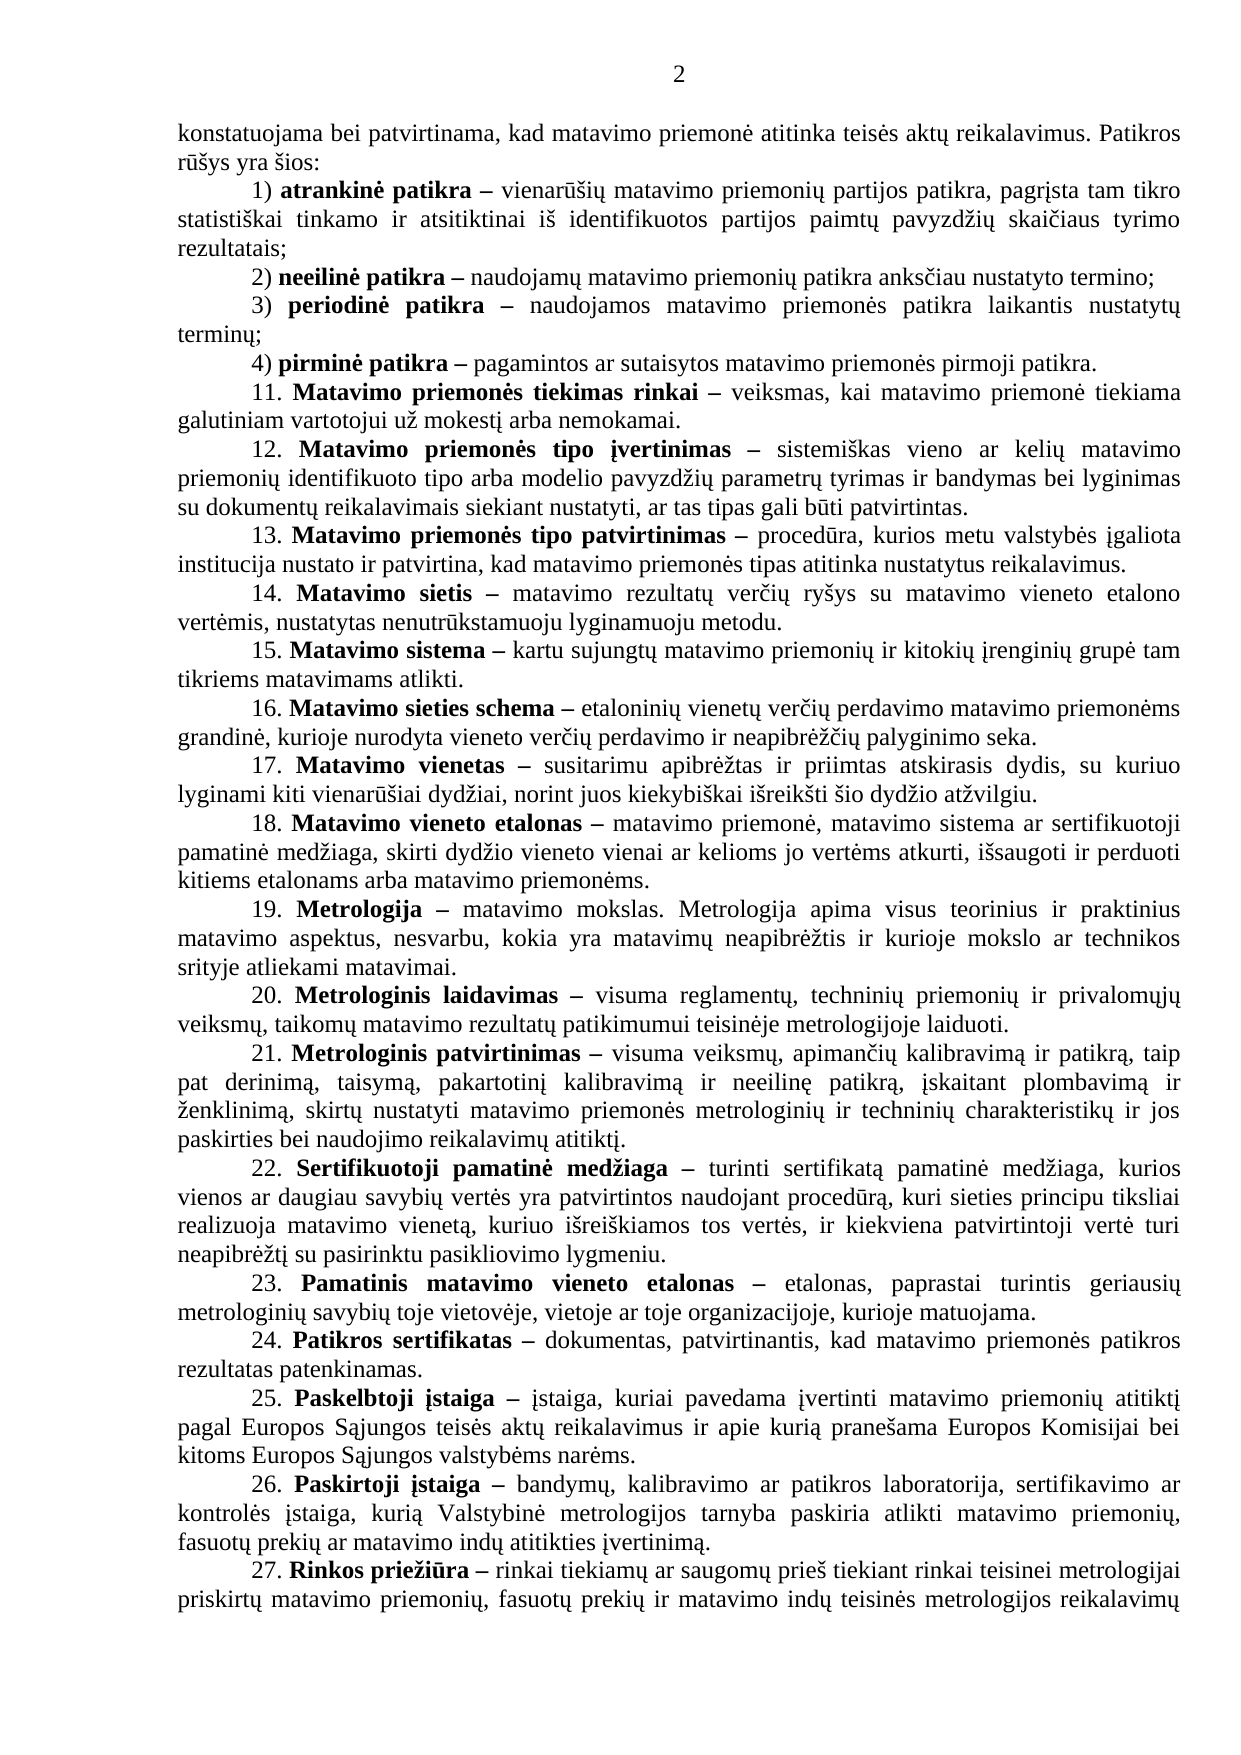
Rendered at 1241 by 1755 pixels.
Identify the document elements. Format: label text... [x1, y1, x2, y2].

text 24. Patikros sertifikatas – dokumentas, patvirtinantis, kad matavimo priemonės patikros rezultatas patenkinamas. [177, 1326, 1181, 1383]
text 26. Paskirtoji įstaiga – bandymų, kalibravimo ar patikros laboratorija, sertifikavimo ar kontrolės įstaiga, kurią Valstybinė metrologijos tarnyba paskiria atlikti matavimo priemonių, fasuotų prekių ar matavimo indų atitikties įvertinimą. [177, 1469, 1181, 1556]
text 4) pirminė patikra – pagamintos ar sutaisytos matavimo priemonės pirmoji patikra. [177, 348, 1181, 377]
text 22. Sertifikuotoji pamatinė medžiaga – turinti sertifikatą pamatinė medžiaga, kurios vienos ar daugiau savybių vertės yra patvirtintos naudojant procedūrą, kuri sieties principu tiksliai realizuoja matavimo vienetą, kuriuo išreiškiamos tos vertės, ir kiekviena patvirtintoji vertė turi neapibrėžtį su pasirinktu pasikliovimo lygmeniu. [177, 1153, 1181, 1268]
text 13. Matavimo priemonės tipo patvirtinimas – procedūra, kurios metu valstybės įgaliota institucija nustato ir patvirtina, kad matavimo priemonės tipas atitinka nustatytus reikalavimus. [177, 521, 1181, 578]
text konstatuojama bei patvirtinama, kad matavimo priemonė atitinka teisės aktų reikalavimus. Patikros rūšys yra šios: [177, 118, 1181, 176]
text 3) periodinė patikra – naudojamos matavimo priemonės patikra laikantis nustatytų terminų; [177, 291, 1181, 348]
text 18. Matavimo vieneto etalonas – matavimo priemonė, matavimo sistema ar sertifikuotoji pamatinė medžiaga, skirti dydžio vieneto vienai ar kelioms jo vertėms atkurti, išsaugoti ir perduoti kitiems etalonams arba matavimo priemonėms. [177, 808, 1181, 894]
text 20. Metrologinis laidavimas – visuma reglamentų, techninių priemonių ir privalomųjų veiksmų, taikomų matavimo rezultatų patikimumui teisinėje metrologijoje laiduoti. [177, 981, 1181, 1038]
text 12. Matavimo priemonės tipo įvertinimas – sistemiškas vieno ar kelių matavimo priemonių identifikuoto tipo arba modelio pavyzdžių parametrų tyrimas ir bandymas bei lyginimas su dokumentų reikalavimais siekiant nustatyti, ar tas tipas gali būti patvirtintas. [177, 434, 1181, 521]
text 1) atrankinė patikra – vienarūšių matavimo priemonių partijos patikra, pagrįsta tam tikro statistiškai tinkamo ir atsitiktinai iš identifikuotos partijos paimtų pavyzdžių skaičiaus tyrimo rezultatais; [177, 176, 1181, 262]
text 2) neeilinė patikra – naudojamų matavimo priemonių patikra anksčiau nustatyto termino; [177, 262, 1181, 291]
text 11. Matavimo priemonės tiekimas rinkai – veiksmas, kai matavimo priemonė tiekiama galutiniam vartotojui už mokestį arba nemokamai. [177, 377, 1181, 434]
text 21. Metrologinis patvirtinimas – visuma veiksmų, apimančių kalibravimą ir patikrą, taip pat derinimą, taisymą, pakartotinį kalibravimą ir neeilinę patikrą, įskaitant plombavimą ir ženklinimą, skirtų nustatyti matavimo priemonės metrologinių ir techninių charakteristikų ir jos paskirties bei naudojimo reikalavimų atitiktį. [177, 1038, 1181, 1153]
text 14. Matavimo sietis – matavimo rezultatų verčių ryšys su matavimo vieneto etalono vertėmis, nustatytas nenutrūkstamuoju lyginamuoju metodu. [177, 578, 1181, 636]
text 16. Matavimo sieties schema – etaloninių vienetų verčių perdavimo matavimo priemonėms grandinė, kurioje nurodyta vieneto verčių perdavimo ir neapibrėžčių palyginimo seka. [177, 693, 1181, 751]
text 27. Rinkos priežiūra – rinkai tiekiamų ar saugomų prieš tiekiant rinkai teisinei metrologijai priskirtų matavimo priemonių, fasuotų prekių ir matavimo indų teisinės metrologijos reikalavimų [177, 1556, 1181, 1613]
text 25. Paskelbtoji įstaiga – įstaiga, kuriai pavedama įvertinti matavimo priemonių atitiktį pagal Europos Sąjungos teisės aktų reikalavimus ir apie kurią pranešama Europos Komisijai bei kitoms Europos Sąjungos valstybėms narėms. [177, 1383, 1181, 1469]
text 23. Pamatinis matavimo vieneto etalonas – etalonas, paprastai turintis geriausių metrologinių savybių toje vietovėje, vietoje ar toje organizacijoje, kurioje matuojama. [177, 1268, 1181, 1326]
text 17. Matavimo vienetas – susitarimu apibrėžtas ir priimtas atskirasis dydis, su kuriuo lyginami kiti vienarūšiai dydžiai, norint juos kiekybiškai išreikšti šio dydžio atžvilgiu. [177, 751, 1181, 808]
text 19. Metrologija – matavimo mokslas. Metrologija apima visus teorinius ir praktinius matavimo aspektus, nesvarbu, kokia yra matavimų neapibrėžtis ir kurioje mokslo ar technikos srityje atliekami matavimai. [177, 894, 1181, 981]
text 15. Matavimo sistema – kartu sujungtų matavimo priemonių ir kitokių įrenginių grupė tam tikriems matavimams atlikti. [177, 636, 1181, 693]
